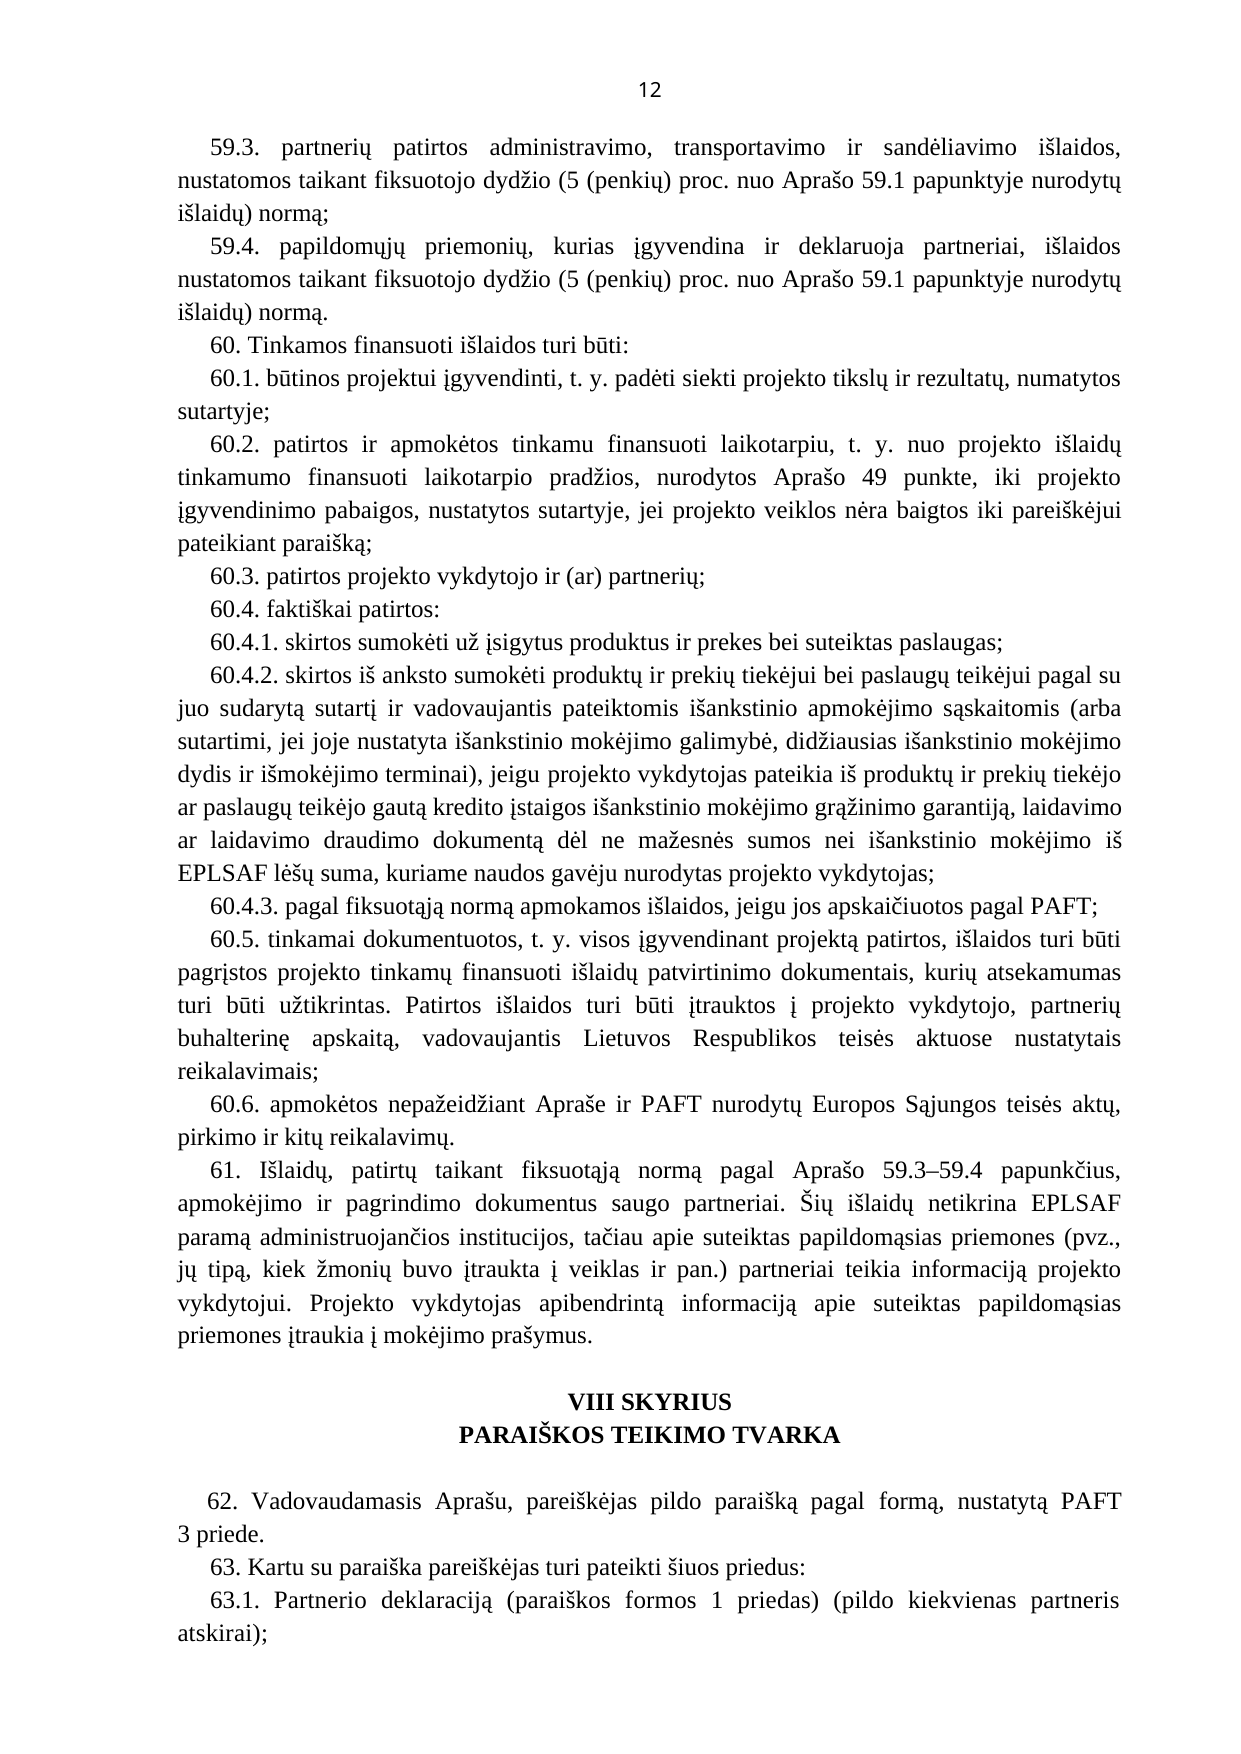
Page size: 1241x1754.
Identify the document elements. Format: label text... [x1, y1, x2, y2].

text 63.1. Partnerio deklaraciją (paraiškos formos 1 priedas) (pildo kiekvienas partneris atskirai); [177, 1585, 1122, 1647]
text 60.4.2. skirtos iš anksto sumokėti produktų ir prekių tiekėjui bei paslaugų teikėjui pagal su juo sudarytą sutartį ir vadovaujantis pateiktomis išankstinio apmokėjimo sąskaitomis (arba sutartimi, jei joje nustatyta išankstinio mokėjimo galimybė, didžiausias išankstinio mokėjimo dydis ir išmokėjimo terminai), jeigu projekto vykdytojas pateikia iš produktų ir prekių tiekėjo ar paslaugų teikėjo gautą kredito įstaigos išankstinio mokėjimo grąžinimo garantiją, laidavimo ar laidavimo draudimo dokumentą dėl ne mažesnės sumos nei išankstinio mokėjimo iš EPLSAF lėšų suma, kuriame naudos gavėju nurodytas projekto vykdytojas; [177, 660, 1122, 887]
text 60.5. tinkamai dokumentuotos, t. y. visos įgyvendinant projektą patirtos, išlaidos turi būti pagrįstos projekto tinkamų finansuoti išlaidų patvirtinimo dokumentais, kurių atsekamumas turi būti užtikrintas. Patirtos išlaidos turi būti įtrauktos į projekto vykdytojo, partnerių buhalterinę apskaitą, vadovaujantis Lietuvos Respublikos teisės aktuose nustatytais reikalavimais; [177, 924, 1122, 1085]
text 60.4. faktiškai patirtos: [177, 594, 1122, 623]
text 60.6. apmokėtos nepažeidžiant Apraše ir PAFT nurodytų Europos Sąjungos teisės aktų, pirkimo ir kitų reikalavimų. [177, 1089, 1122, 1151]
text 60.3. patirtos projekto vykdytojo ir (ar) partnerių; [177, 561, 1122, 590]
text 60.1. būtinos projektui įgyvendinti, t. y. padėti siekti projekto tikslų ir rezultatų, numatytos sutartyje; [177, 363, 1122, 425]
text PARAIŠKOS TEIKIMO TVARKA [177, 1420, 1122, 1448]
text 61. Išlaidų, patirtų taikant fiksuotąją normą pagal Aprašo 59.3–59.4 papunkčius, apmokėjimo ir pagrindimo dokumentus saugo partneriai. Šių išlaidų netikrina EPLSAF paramą administruojančios institucijos, tačiau apie suteiktas papildomąsias priemones (pvz., jų tipą, kiek žmonių buvo įtraukta į veiklas ir pan.) partneriai teikia informaciją projekto vykdytojui. Projekto vykdytojas apibendrintą informaciją apie suteiktas papildomąsias priemones įtraukia į mokėjimo prašymus. [177, 1156, 1122, 1349]
text viii SKYRIUS [177, 1387, 1122, 1415]
text 59.4. papildomųjų priemonių, kurias įgyvendina ir deklaruoja partneriai, išlaidos nustatomos taikant fiksuotojo dydžio (5 (penkių) proc. nuo Aprašo 59.1 papunktyje nurodytų išlaidų) normą. [177, 231, 1122, 326]
text 59.3. partnerių patirtos administravimo, transportavimo ir sandėliavimo išlaidos, nustatomos taikant fiksuotojo dydžio (5 (penkių) proc. nuo Aprašo 59.1 papunktyje nurodytų išlaidų) normą; [177, 132, 1122, 227]
text 62. Vadovaudamasis Aprašu, pareiškėjas pildo paraišką pagal formą, nustatytą PAFT 3 priede. [177, 1486, 1122, 1547]
text 60.4.1. skirtos sumokėti už įsigytus produktus ir prekes bei suteiktas paslaugas; [177, 627, 1122, 656]
text 60.2. patirtos ir apmokėtos tinkamu finansuoti laikotarpiu, t. y. nuo projekto išlaidų tinkamumo finansuoti laikotarpio pradžios, nurodytos Aprašo 49 punkte, iki projekto įgyvendinimo pabaigos, nustatytos sutartyje, jei projekto veiklos nėra baigtos iki pareiškėjui pateikiant paraišką; [177, 429, 1122, 557]
text 60. Tinkamos finansuoti išlaidos turi būti: [177, 330, 1122, 359]
text 63. Kartu su paraiška pareiškėjas turi pateikti šiuos priedus: [177, 1552, 1122, 1581]
text 60.4.3. pagal fiksuotąją normą apmokamos išlaidos, jeigu jos apskaičiuotos pagal PAFT; [177, 891, 1122, 920]
